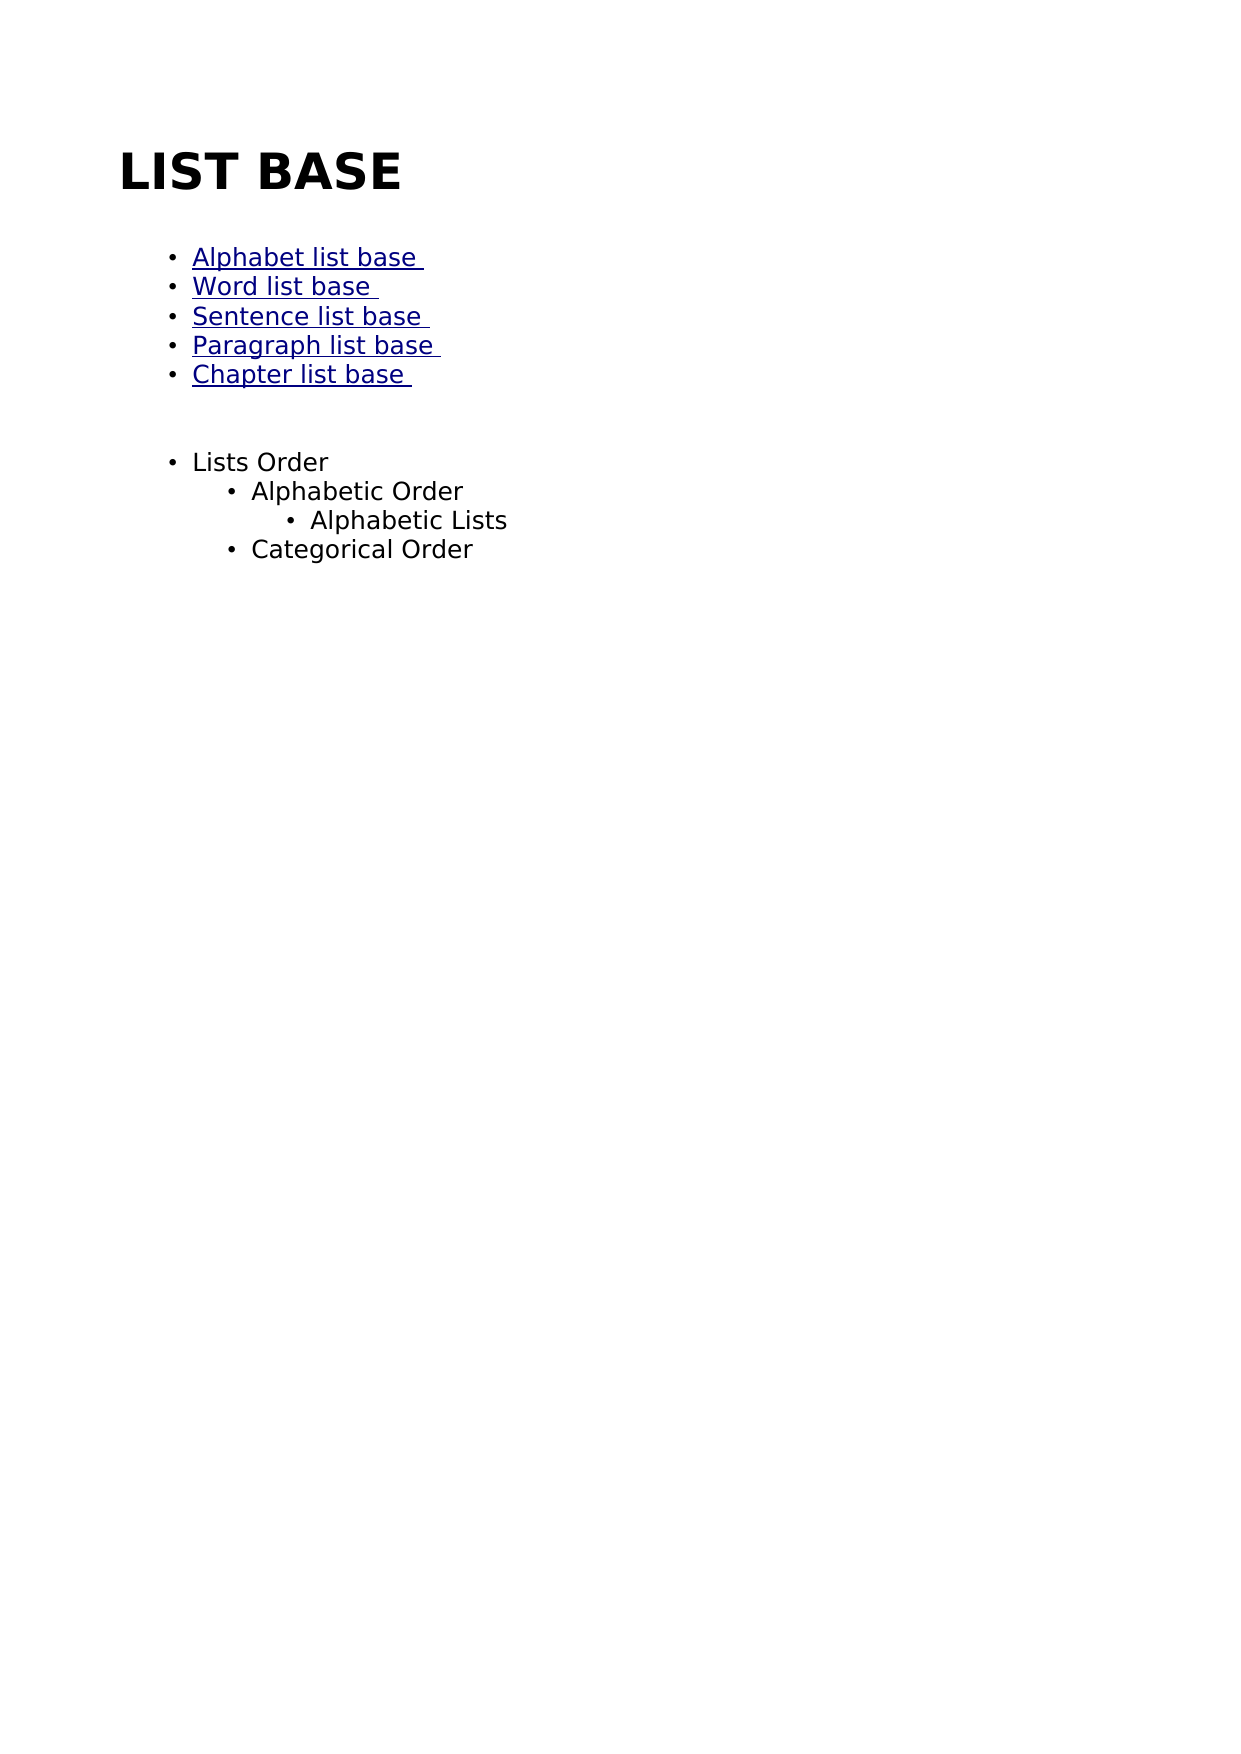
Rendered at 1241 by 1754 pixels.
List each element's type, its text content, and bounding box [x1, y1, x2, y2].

list Categorical Order [236, 536, 1122, 565]
list Alphabet list base [177, 243, 1122, 272]
list Alphabetic Lists [295, 506, 1122, 536]
list Paragraph list base [177, 331, 1122, 360]
subtitle LIST BASE [118, 143, 1122, 201]
list Alphabetic Order [236, 477, 1122, 506]
list Lists Order [177, 448, 1122, 477]
list Word list base [177, 272, 1122, 302]
list Chapter list base [177, 360, 1122, 389]
list Sentence list base [177, 302, 1122, 331]
